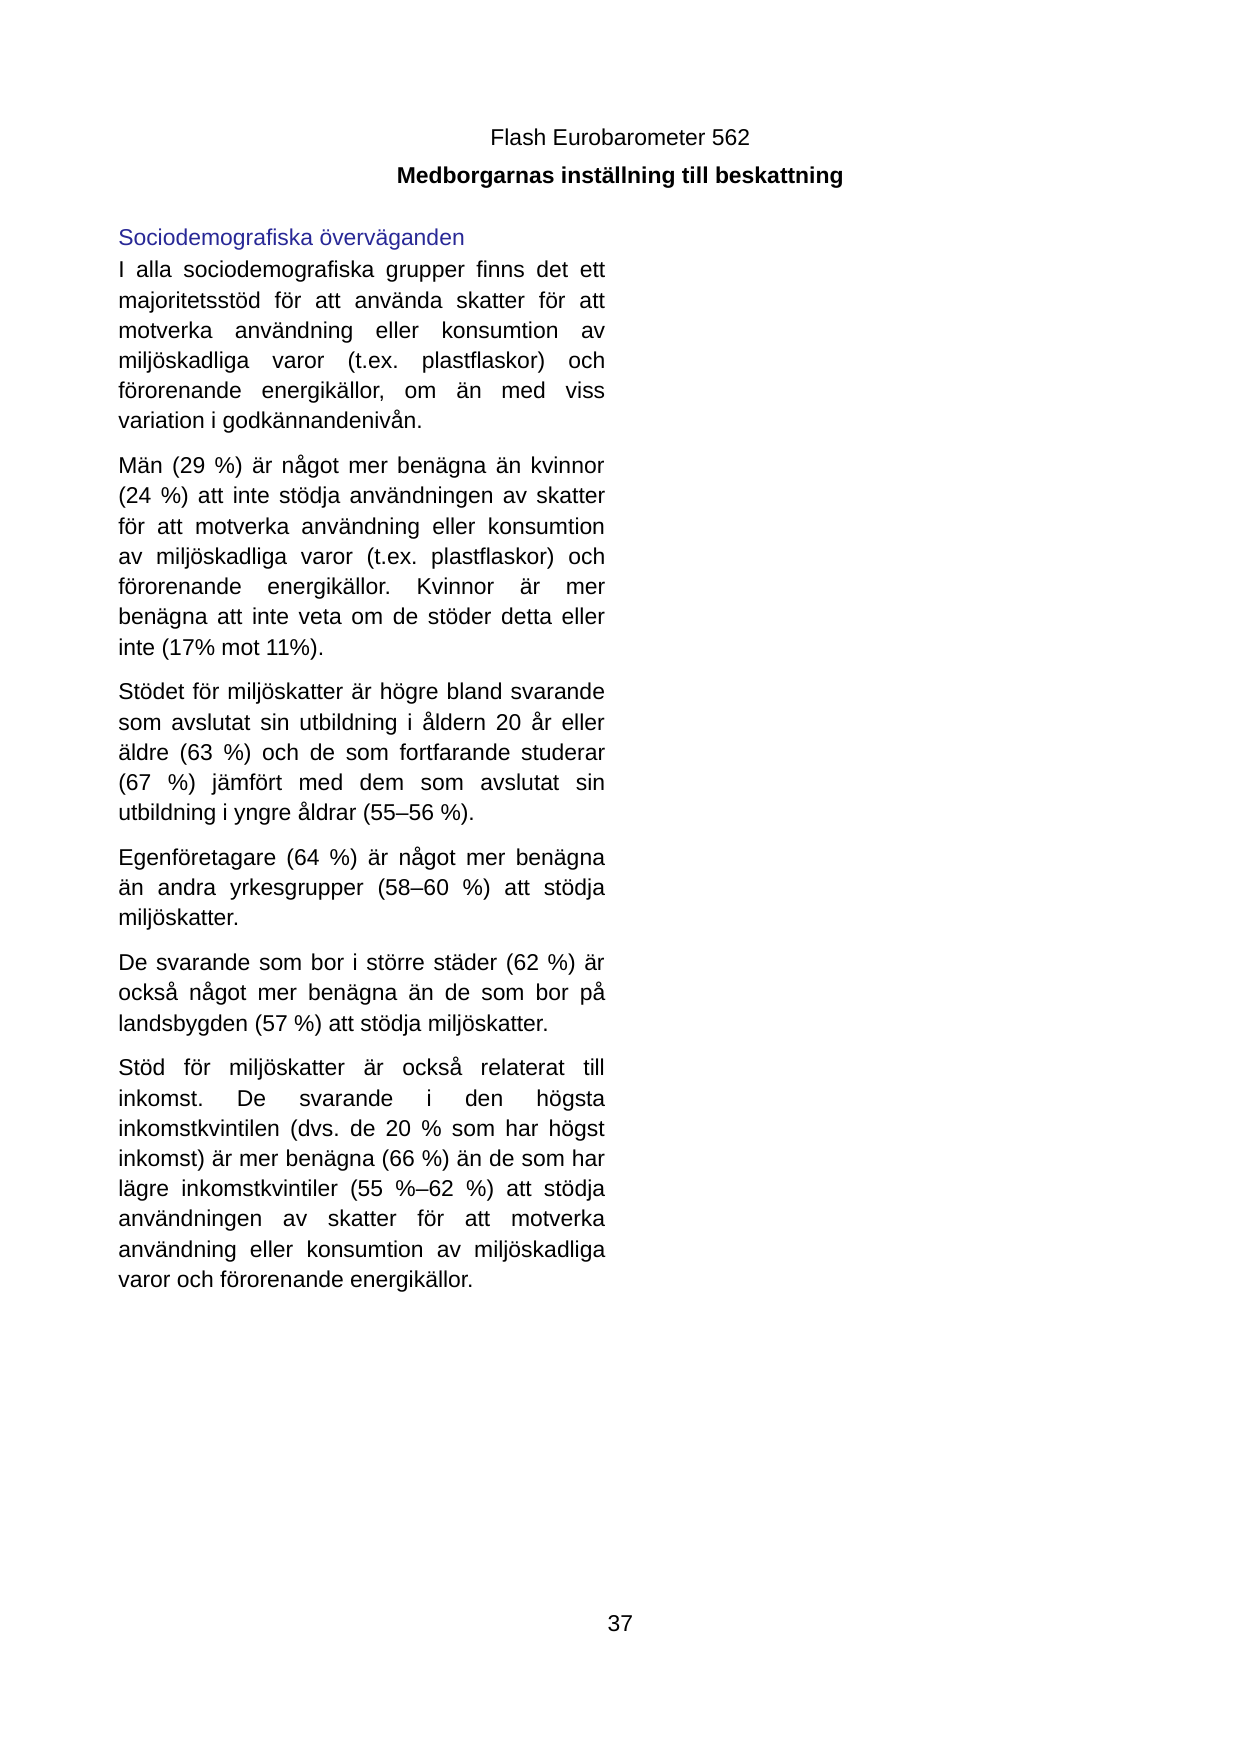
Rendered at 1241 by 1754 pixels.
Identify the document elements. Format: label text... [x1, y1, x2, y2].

text I alla sociodemografiska grupper finns det ett majoritetsstöd för att använda skatter för att motverka användning eller konsumtion av miljöskadliga varor (t.ex. plastflaskor) och förorenande energikällor, om än med viss variation i godkännandenivån. [118, 256, 605, 434]
text Män (29 %) är något mer benägna än kvinnor (24 %) att inte stödja användningen av skatter för att motverka användning eller konsumtion av miljöskadliga varor (t.ex. plastflaskor) och förorenande energikällor. Kvinnor är mer benägna att inte veta om de stöder detta eller inte (17% mot 11%). [118, 452, 605, 660]
text Stödet för miljöskatter är högre bland svarande som avslutat sin utbildning i åldern 20 år eller äldre (63 %) och de som fortfarande studerar (67 %) jämfört med dem som avslutat sin utbildning i yngre åldrar (55–56 %). [118, 678, 605, 825]
text De svarande som bor i större städer (62 %) är också något mer benägna än de som bor på landsbygden (57 %) att stödja miljöskatter. [118, 949, 605, 1036]
text Egenföretagare (64 %) är något mer benägna än andra yrkesgrupper (58–60 %) att stödja miljöskatter. [118, 844, 605, 931]
text Stöd för miljöskatter är också relaterat till inkomst. De svarande i den högsta inkomstkvintilen (dvs. de 20 % som har högst inkomst) är mer benägna (66 %) än de som har lägre inkomstkvintiler (55 %–62 %) att stödja användningen av skatter för att motverka användning eller konsumtion av miljöskadliga varor och förorenande energikällor. [118, 1054, 605, 1292]
text Sociodemografiska överväganden [118, 224, 605, 250]
